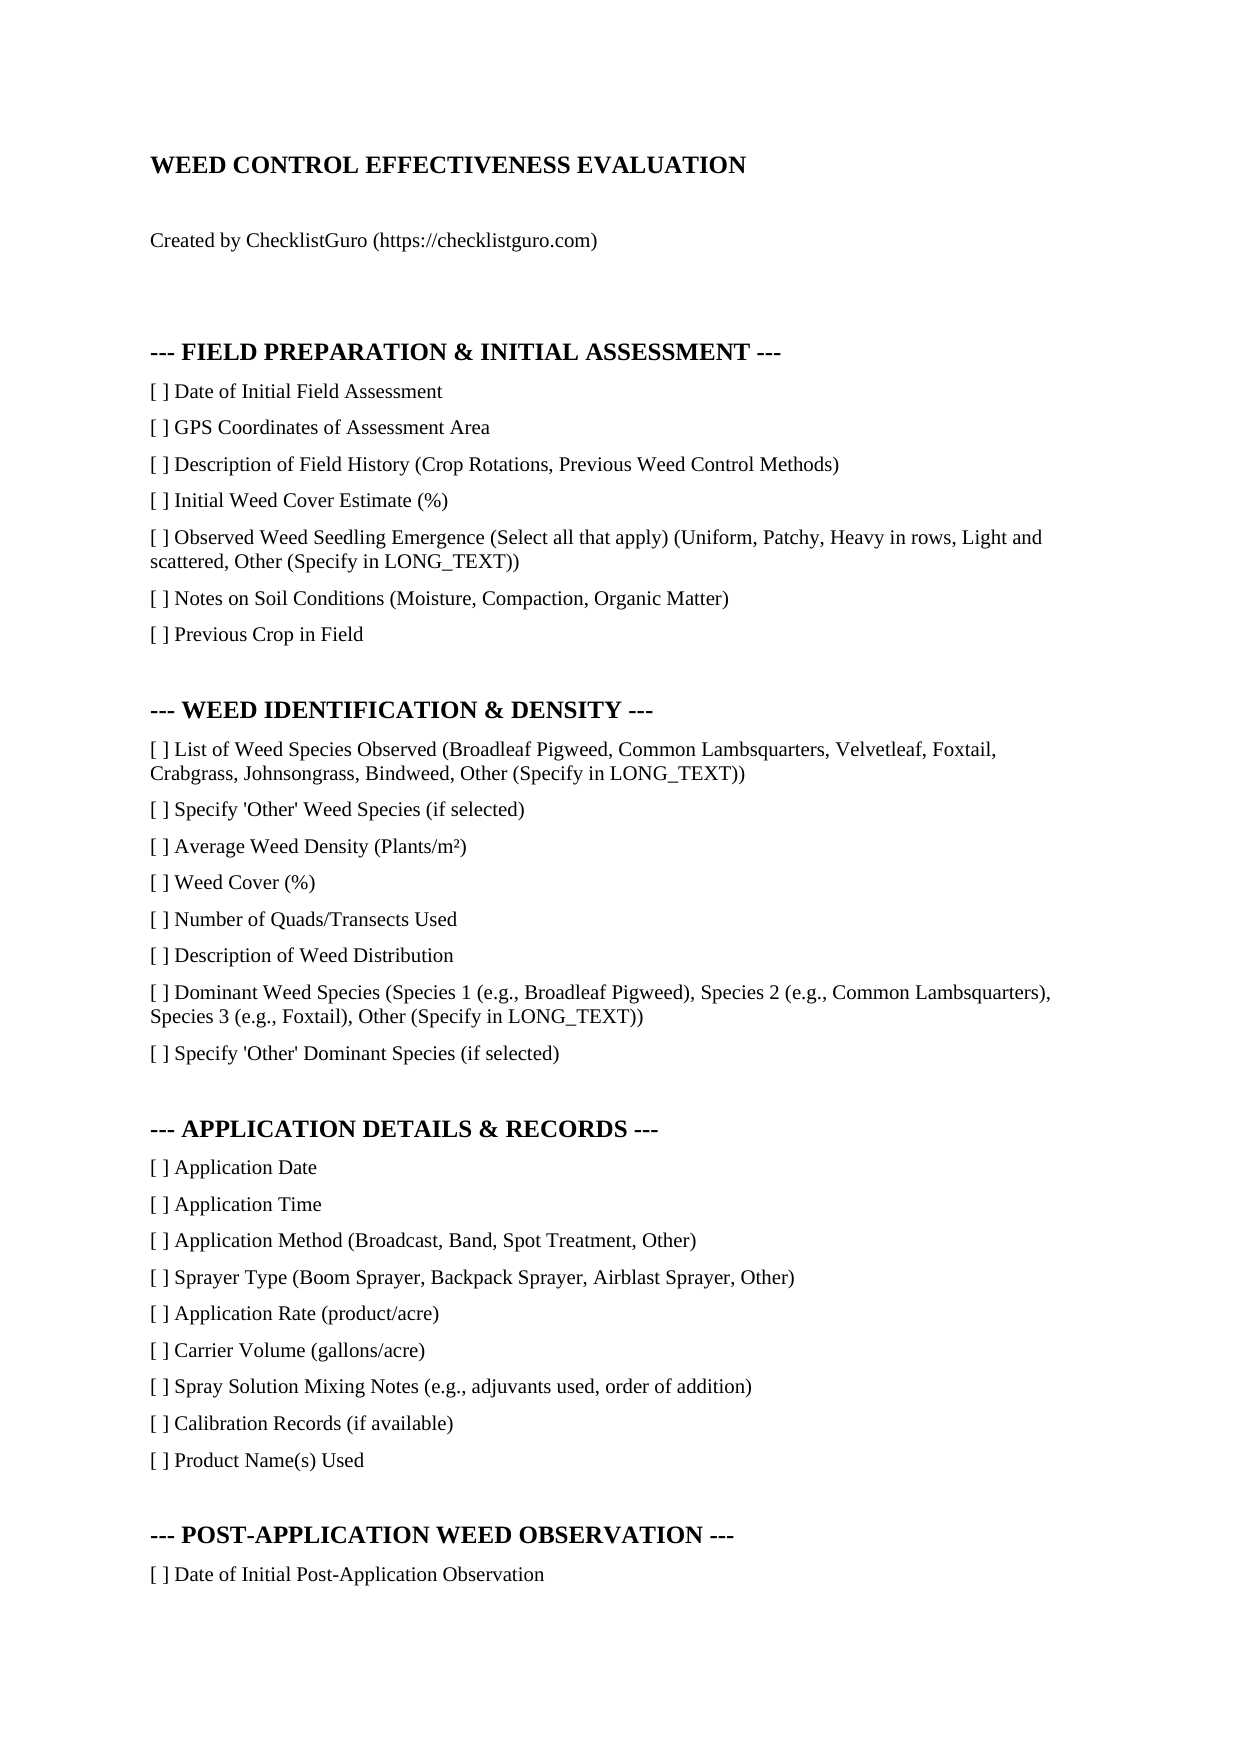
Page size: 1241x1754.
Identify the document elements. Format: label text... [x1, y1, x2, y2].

text [ ] Carrier Volume (gallons/acre) [150, 1338, 1090, 1362]
text --- FIELD PREPARATION & INITIAL ASSESSMENT --- [150, 337, 1090, 366]
text [ ] Date of Initial Field Assessment [150, 379, 1090, 403]
text [ ] Application Date [150, 1155, 1090, 1179]
text [ ] List of Weed Species Observed (Broadleaf Pigweed, Common Lambsquarters, Velvetleaf, Foxtail, Crabgrass, Johnsongrass, Bindweed, Other (Specify in LONG_TEXT)) [150, 737, 1090, 785]
text [ ] Notes on Soil Conditions (Moisture, Compaction, Organic Matter) [150, 586, 1090, 610]
text Created by ChecklistGuro (https://checklistguro.com) [150, 228, 1090, 252]
text [ ] Number of Quads/Transects Used [150, 907, 1090, 931]
text [ ] Previous Crop in Field [150, 622, 1090, 646]
text --- WEED IDENTIFICATION & DENSITY --- [150, 695, 1090, 724]
text [ ] Application Rate (product/acre) [150, 1301, 1090, 1325]
text [ ] Weed Cover (%) [150, 870, 1090, 894]
text [ ] Observed Weed Seedling Emergence (Select all that apply) (Uniform, Patchy, Heavy in rows, Light and scattered, Other (Specify in LONG_TEXT)) [150, 525, 1090, 573]
text [ ] Application Method (Broadcast, Band, Spot Treatment, Other) [150, 1228, 1090, 1252]
text [ ] Description of Weed Distribution [150, 943, 1090, 967]
text [ ] Date of Initial Post-Application Observation [150, 1562, 1090, 1586]
text [ ] Average Weed Density (Plants/m²) [150, 834, 1090, 858]
text [ ] Initial Weed Cover Estimate (%) [150, 488, 1090, 512]
text [ ] Specify 'Other' Dominant Species (if selected) [150, 1041, 1090, 1065]
text [ ] Dominant Weed Species (Species 1 (e.g., Broadleaf Pigweed), Species 2 (e.g., Common Lambsquarters), Species 3 (e.g., Foxtail), Other (Specify in LONG_TEXT)) [150, 980, 1090, 1028]
text --- POST-APPLICATION WEED OBSERVATION --- [150, 1521, 1090, 1549]
text [ ] Application Time [150, 1192, 1090, 1216]
text [ ] GPS Coordinates of Assessment Area [150, 415, 1090, 439]
text [ ] Spray Solution Mixing Notes (e.g., adjuvants used, order of addition) [150, 1374, 1090, 1398]
text WEED CONTROL EFFECTIVENESS EVALUATION [150, 150, 1090, 179]
text --- APPLICATION DETAILS & RECORDS --- [150, 1114, 1090, 1142]
text [ ] Specify 'Other' Weed Species (if selected) [150, 797, 1090, 821]
text [ ] Sprayer Type (Boom Sprayer, Backpack Sprayer, Airblast Sprayer, Other) [150, 1265, 1090, 1289]
text [ ] Product Name(s) Used [150, 1447, 1090, 1472]
text [ ] Description of Field History (Crop Rotations, Previous Weed Control Methods) [150, 452, 1090, 476]
text [ ] Calibration Records (if available) [150, 1411, 1090, 1435]
